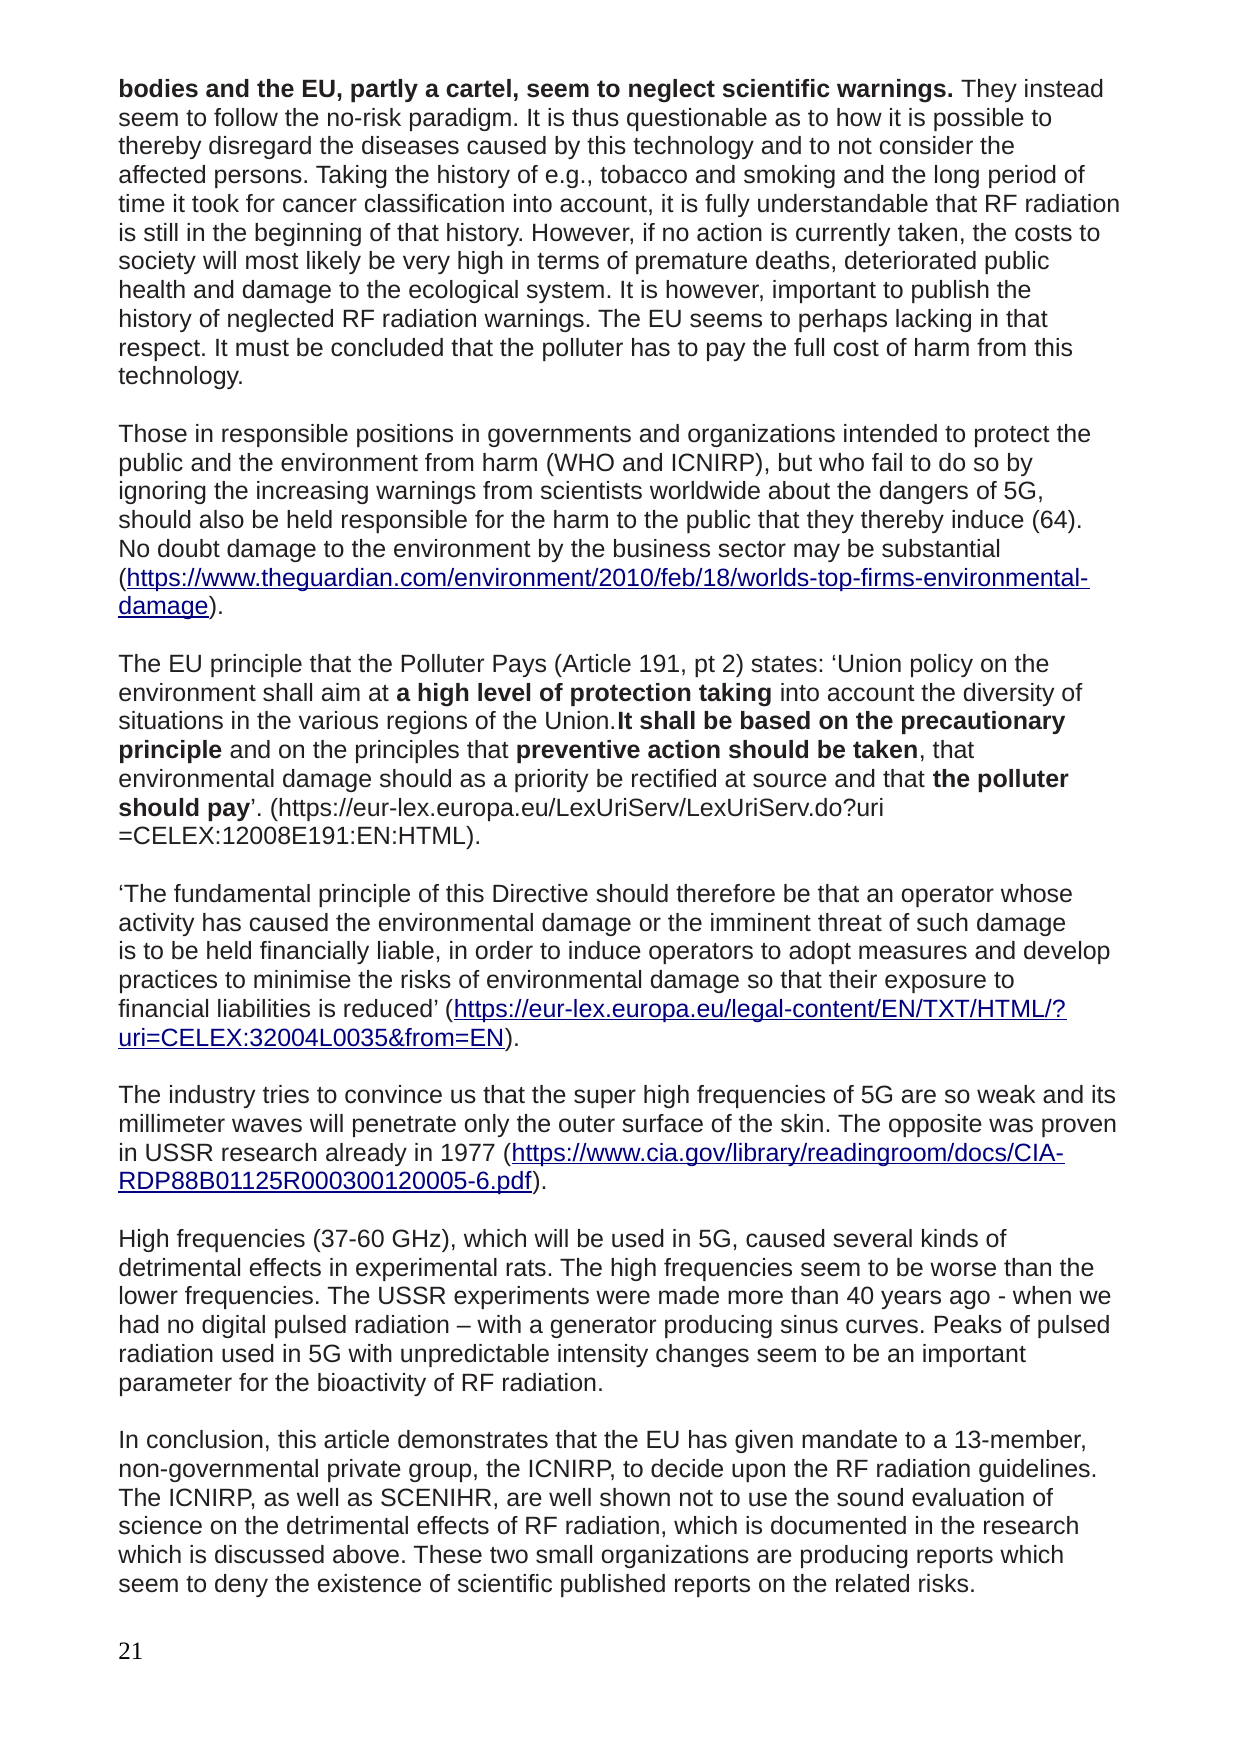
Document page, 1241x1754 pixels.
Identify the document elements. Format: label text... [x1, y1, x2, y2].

text High frequencies (37-60 GHz), which will be used in 5G, caused several kinds of detrimental effects in experimental rats. The high frequencies seem to be worse than the lower frequencies. The USSR experiments were made more than 40 years ago - when we had no digital pulsed radiation – with a generator producing sinus curves. Peaks of pulsed radiation used in 5G with unpredictable intensity changes seem to be an important parameter for the bioactivity of RF radiation. [118, 1224, 1122, 1396]
text Those in responsible positions in governments and organizations intended to protect the public and the environment from harm (WHO and ICNIRP), but who fail to do so by ignoring the increasing warnings from scientists worldwide about the dangers of 5G, should also be held responsible for the harm to the public that they thereby induce (64). No doubt damage to the environment by the business sector may be substantial (https://www.theguardian.com/environment/2010/feb/18/worlds-top-firms-environmental-damage). [118, 419, 1122, 620]
text bodies and the EU, partly a cartel, seem to neglect scientific warnings. They instead seem to follow the no-risk paradigm. It is thus questionable as to how it is possible to thereby disregard the diseases caused by this technology and to not consider the [118, 74, 1122, 160]
text ‘The fundamental principle of this Directive should therefore be that an operator whose activity has caused the environmental damage or the imminent threat of such damage [118, 879, 1122, 936]
text history of neglected RF radiation warnings. The EU seems to perhaps lacking in that respect. It must be concluded that the polluter has to pay the full cost of harm from this technology. [118, 304, 1122, 390]
text =CELEX:12008E191:EN:HTML). [118, 821, 1122, 850]
text seem to deny the existence of scientific published reports on the related risks. [118, 1569, 1122, 1597]
text In conclusion, this article demonstrates that the EU has given mandate to a 13-member, non-governmental private group, the ICNIRP, to decide upon the RF radiation guidelines. The ICNIRP, as well as SCENIHR, are well shown not to use the sound evaluation of science on the detrimental effects of RF radiation, which is documented in the research which is discussed above. These two small organizations are producing reports which [118, 1425, 1122, 1569]
text financial liabilities is reduced’ (https://eur-lex.europa.eu/legal-content/EN/TXT/HTML/?uri=CELEX:32004L0035&from=EN). [118, 994, 1122, 1051]
text The EU principle that the Polluter Pays (Article 191, pt 2) states: ‘Union policy on the environment shall aim at a high level of protection taking into account the diversity of situations in the various regions of the Union.It shall be based on the precautionary principle and on the principles that preventive action should be taken, that environmental damage should as a priority be rectified at source and that the polluter should pay’. (https://eur-lex.europa.eu/LexUriServ/LexUriServ.do?uri [118, 649, 1122, 821]
text The industry tries to convince us that the super high frequencies of 5G are so weak and its millimeter waves will penetrate only the outer surface of the skin. The opposite was proven in USSR research already in 1977 (https://www.cia.gov/library/readingroom/docs/CIA-RDP88B01125R000300120005-6.pdf). [118, 1080, 1122, 1195]
text affected persons. Taking the history of e.g., tobacco and smoking and the long period of time it took for cancer classification into account, it is fully understandable that RF radiation is still in the beginning of that history. However, if no action is currently taken, the costs to society will most likely be very high in terms of premature deaths, deteriorated public health and damage to the ecological system. It is however, important to publish the [118, 160, 1122, 304]
text is to be held financially liable, in order to induce operators to adopt measures and develop practices to minimise the risks of environmental damage so that their exposure to [118, 936, 1122, 994]
